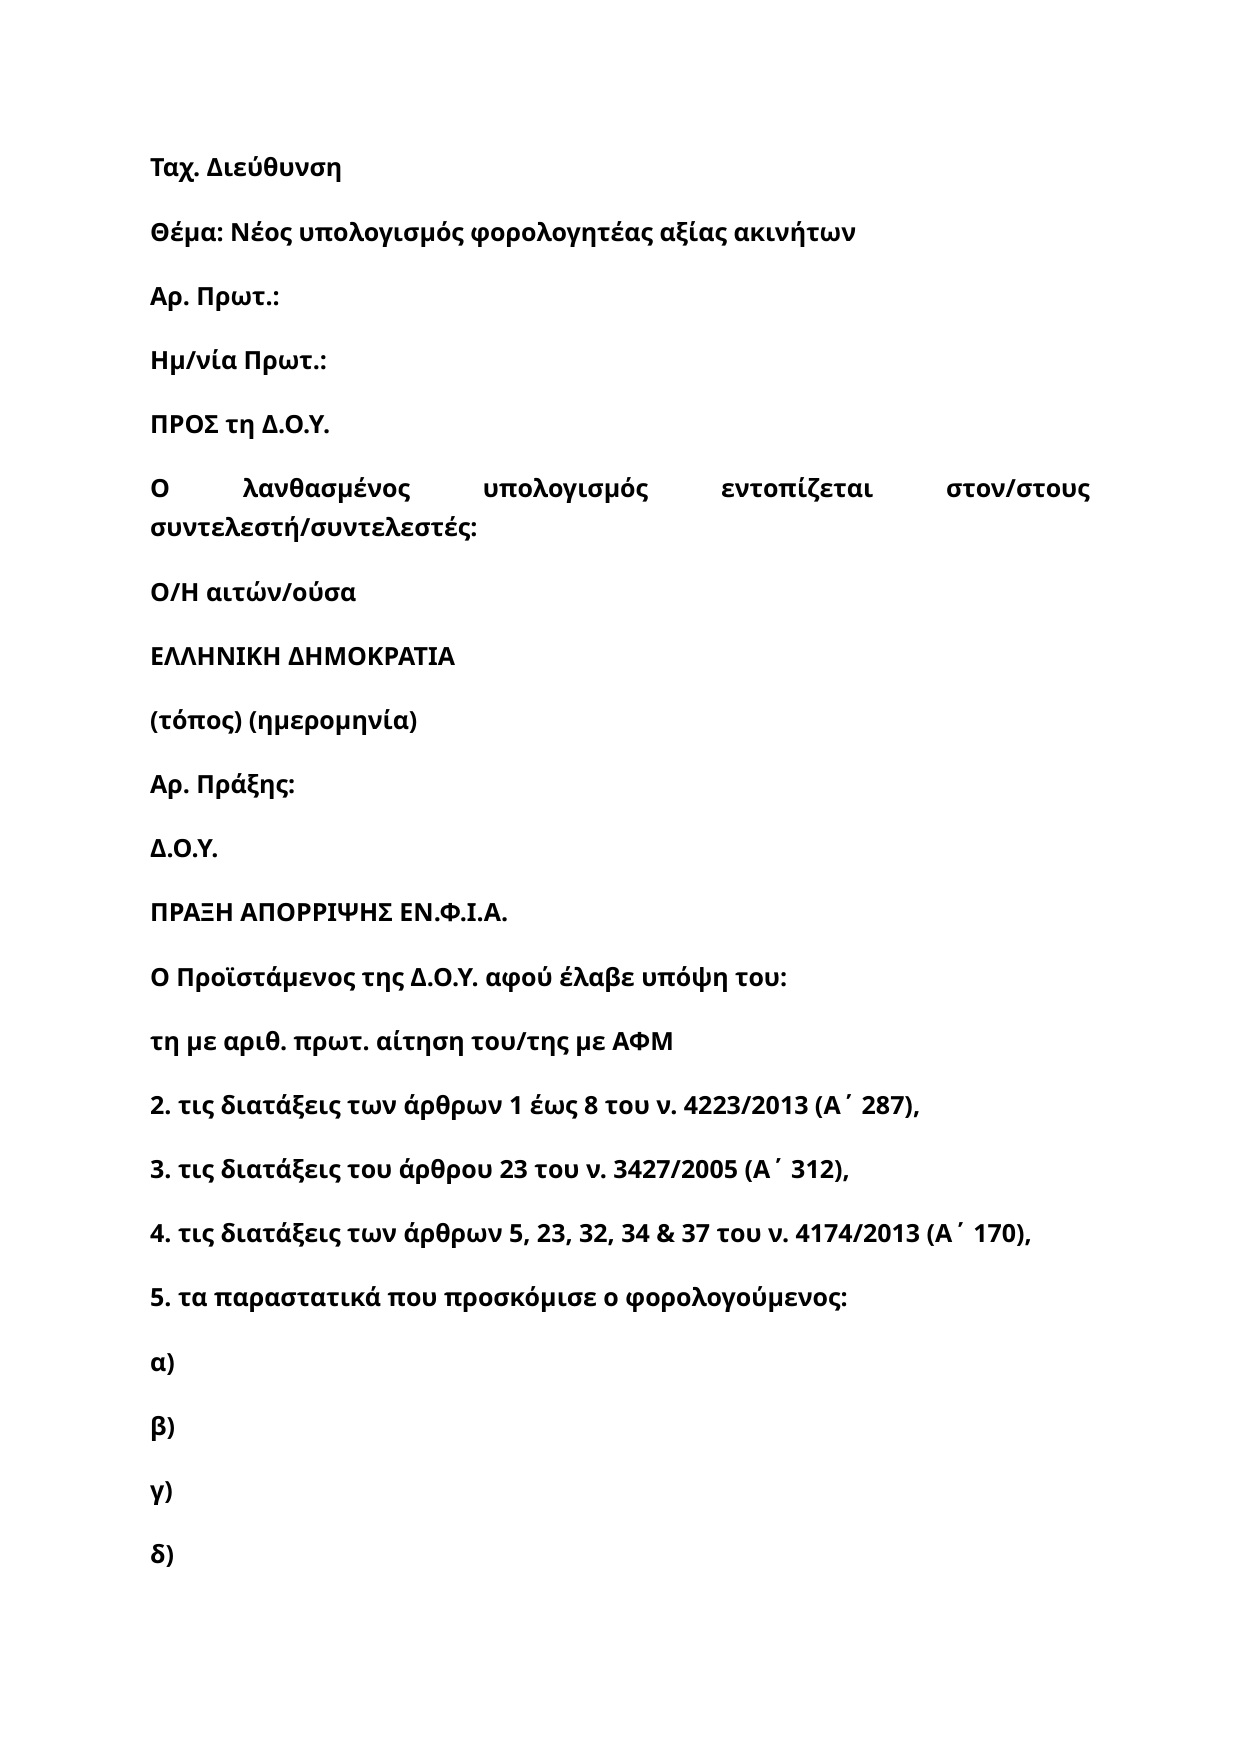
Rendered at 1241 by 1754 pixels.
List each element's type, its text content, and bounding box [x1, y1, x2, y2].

text δ) [150, 1537, 1090, 1571]
text Αρ. Πρωτ.: [150, 278, 1090, 312]
text ΠΡΟΣ τη Δ.Ο.Υ. [150, 407, 1090, 441]
text β) [150, 1408, 1090, 1442]
text τη με αριθ. πρωτ. αίτηση του/της με ΑΦΜ [150, 1023, 1090, 1057]
text 2. τις διατάξεις των άρθρων 1 έως 8 του ν. 4223/2013 (Α΄ 287), [150, 1087, 1090, 1122]
text Ο λανθασμένος υπολογισμός εντοπίζεται στον/στους συντελεστή/συντελεστές: [150, 471, 1090, 544]
text Θέμα: Νέος υπολογισμός φορολογητέας αξίας ακινήτων [150, 214, 1090, 248]
text α) [150, 1344, 1090, 1378]
text ΠΡΑΞΗ ΑΠΟΡΡΙΨΗΣ ΕΝ.Φ.Ι.Α. [150, 895, 1090, 929]
text 5. τα παραστατικά που προσκόμισε ο φορολογούμενος: [150, 1280, 1090, 1314]
text Αρ. Πράξης: [150, 767, 1090, 801]
text Ημ/νία Πρωτ.: [150, 342, 1090, 377]
text Δ.Ο.Υ. [150, 831, 1090, 865]
text 3. τις διατάξεις του άρθρου 23 του ν. 3427/2005 (Α΄ 312), [150, 1152, 1090, 1186]
text Ταχ. Διεύθυνση [150, 150, 1090, 184]
text Ο Προϊστάμενος της Δ.Ο.Υ. αφού έλαβε υπόψη του: [150, 959, 1090, 993]
text Ο/Η αιτών/ούσα [150, 574, 1090, 608]
text (τόπος) (ημερομηνία) [150, 702, 1090, 737]
text 4. τις διατάξεις των άρθρων 5, 23, 32, 34 & 37 του ν. 4174/2013 (Α΄ 170), [150, 1216, 1090, 1250]
text γ) [150, 1472, 1090, 1507]
text ΕΛΛΗΝΙΚΗ ΔΗΜΟΚΡΑΤΙΑ [150, 638, 1090, 672]
